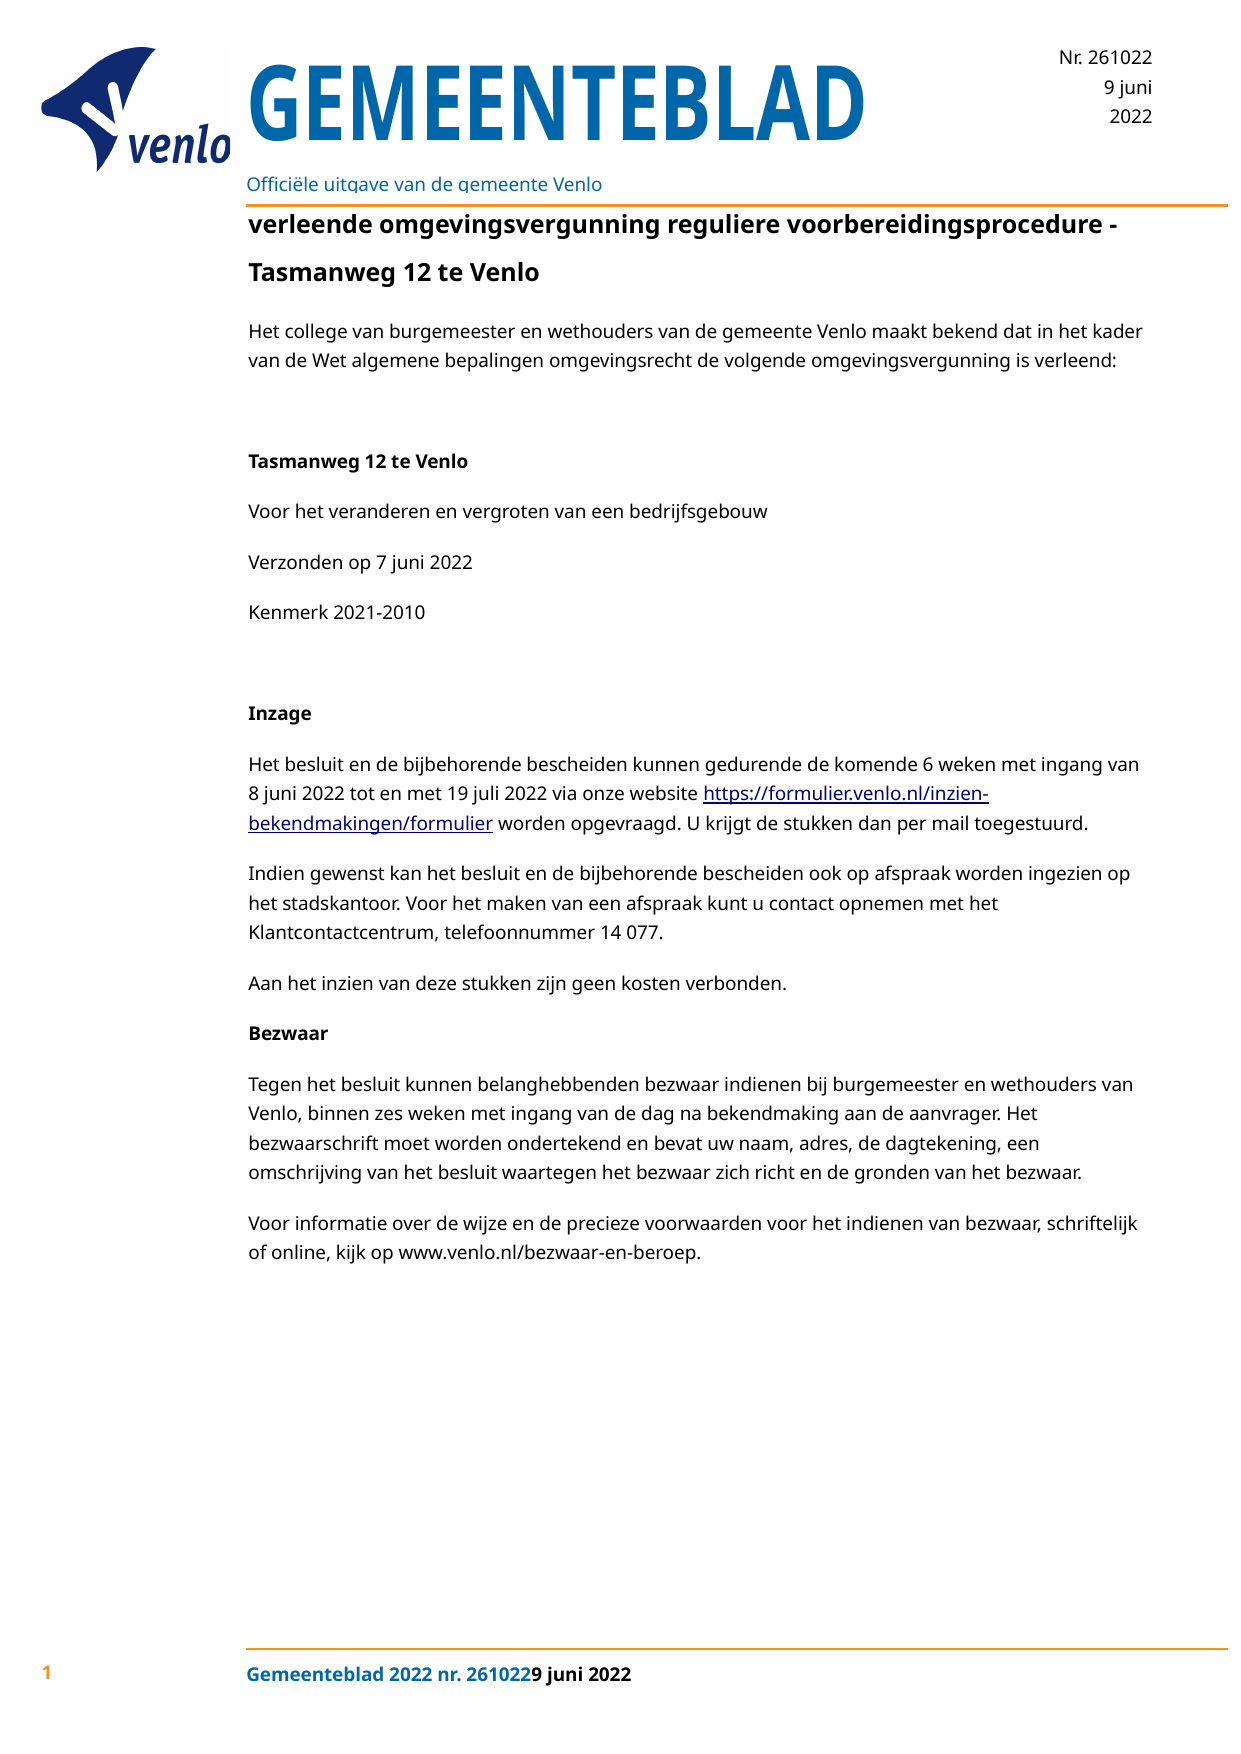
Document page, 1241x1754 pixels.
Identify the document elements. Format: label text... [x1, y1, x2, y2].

text Voor informatie over de wijze en de precieze voorwaarden voor het indienen van bezwaar, schriftelijk of online, kijk op www.venlo.nl/bezwaar-en-beroep. [248, 1210, 1152, 1265]
text verleende omgevingsvergunning reguliere voorbereidingsprocedure - Tasmanweg 12 te Venlo [248, 207, 1152, 288]
text Kenmerk 2021-2010 [248, 599, 1152, 625]
text Inzage [248, 700, 1152, 726]
text Het college van burgemeester en wethouders van de gemeente Venlo maakt bekend dat in het kader van de Wet algemene bepalingen omgevingsrecht de volgende omgevingsvergunning is verleend: [248, 318, 1152, 373]
text Voor het veranderen en vergroten van een bedrijfsgebouw [248, 499, 1152, 524]
text Bezwaar [248, 1020, 1152, 1046]
picture [41, 47, 231, 172]
text Aan het inzien van deze stukken zijn geen kosten verbonden. [248, 970, 1152, 996]
text Het besluit en de bijbehorende bescheiden kunnen gedurende de komende 6 weken met ingang van 8 juni 2022 tot en met 19 juli 2022 via onze website https://formulier.venlo.nl/inzien-bekendmakingen/formulier worden opgevraagd. U krijgt de stukken dan per mail toegestuurd. [248, 751, 1152, 836]
text Tasmanweg 12 te Venlo [248, 448, 1152, 474]
text Indien gewenst kan het besluit en de bijbehorende bescheiden ook op afspraak worden ingezien op het stadskantoor. Voor het maken van een afspraak kunt u contact opnemen met het Klantcontactcentrum, telefoonnummer 14 077. [248, 860, 1152, 945]
text Verzonden op 7 juni 2022 [248, 549, 1152, 575]
text Tegen het besluit kunnen belanghebbenden bezwaar indienen bij burgemeester en wethouders van Venlo, binnen zes weken met ingang van de dag na bekendmaking aan de aanvrager. Het bezwaarschrift moet worden ondertekend en bevat uw naam, adres, de dagtekening, een omschrijving van het besluit waartegen het bezwaar zich richt en de gronden van het bezwaar. [248, 1071, 1152, 1185]
